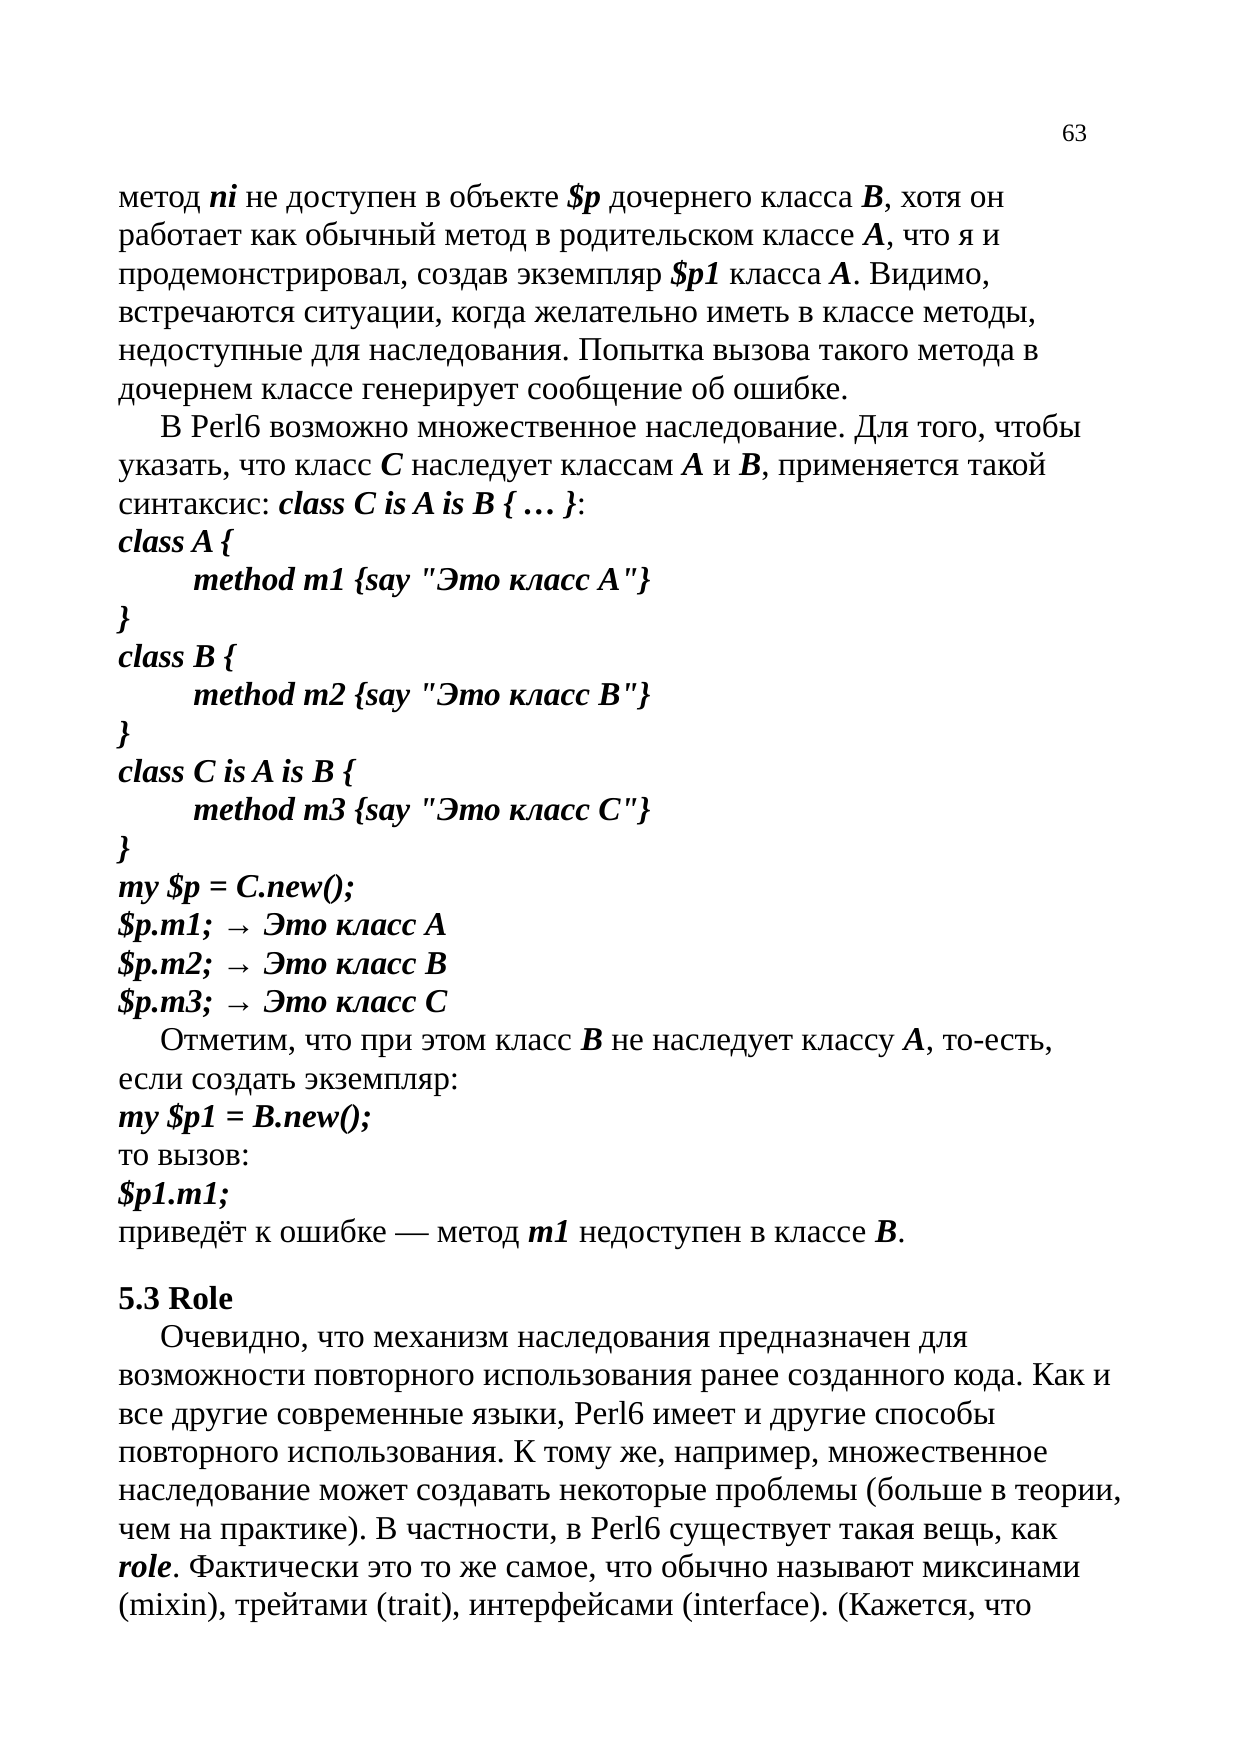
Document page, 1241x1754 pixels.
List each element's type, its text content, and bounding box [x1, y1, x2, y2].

text class A { [118, 521, 1122, 560]
text class B { [118, 636, 1122, 675]
text $p.m1; → Это класс А [118, 905, 1122, 943]
text my $p1 = B.new(); [118, 1096, 1122, 1135]
text $p1.m1; [118, 1173, 1122, 1211]
text Очевидно, что механизм наследования предназначен для возможности повторного использования ранее созданного кода. Как и все другие современные языки, Perl6 имеет и другие способы повторного использования. К тому же, например, множественное наследование может создавать некоторые проблемы (больше в теории, чем на практике). В частности, в Perl6 существует такая вещь, как role. Фактически это то же самое, что обычно называют миксинами (mixin), трейтами (trait), интерфейсами (interface). (Кажется, что [118, 1316, 1122, 1623]
text my $p = C.new(); [118, 866, 1122, 905]
text method m3 {say "Это класс C"} [118, 790, 1122, 828]
text class C is A is B { [118, 751, 1122, 790]
text } [118, 713, 1122, 751]
text приведёт к ошибке — метод m1 недоступен в классе B. [118, 1211, 1122, 1250]
text то вызов: [118, 1135, 1122, 1173]
text method m1 {say "Это класс А"} [118, 560, 1122, 598]
text В Perl6 возможно множественное наследование. Для того, чтобы указать, что класс C наследует классам A и B, применяется такой синтаксис: class C is A is B { … }: [118, 406, 1122, 521]
text метод ni не доступен в объекте $p дочернего класса B, хотя он работает как обычный метод в родительском классе A, что я и продемонстрировал, создав экземпляр $p1 класса A. Видимо, встречаются ситуации, когда желательно иметь в классе методы, недоступные для наследования. Попытка вызова такого метода в дочернем классе генерирует сообщение об ошибке. [118, 176, 1122, 406]
text method m2 {say "Это класс B"} [118, 675, 1122, 713]
text $p.m2; → Это класс B [118, 943, 1122, 981]
text 5.3 Role [118, 1278, 1122, 1316]
text } [118, 598, 1122, 636]
text } [118, 828, 1122, 866]
text $p.m3; → Это класс C [118, 981, 1122, 1020]
text Отметим, что при этом класс B не наследует классу A, то-есть, если создать экземпляр: [118, 1020, 1122, 1096]
